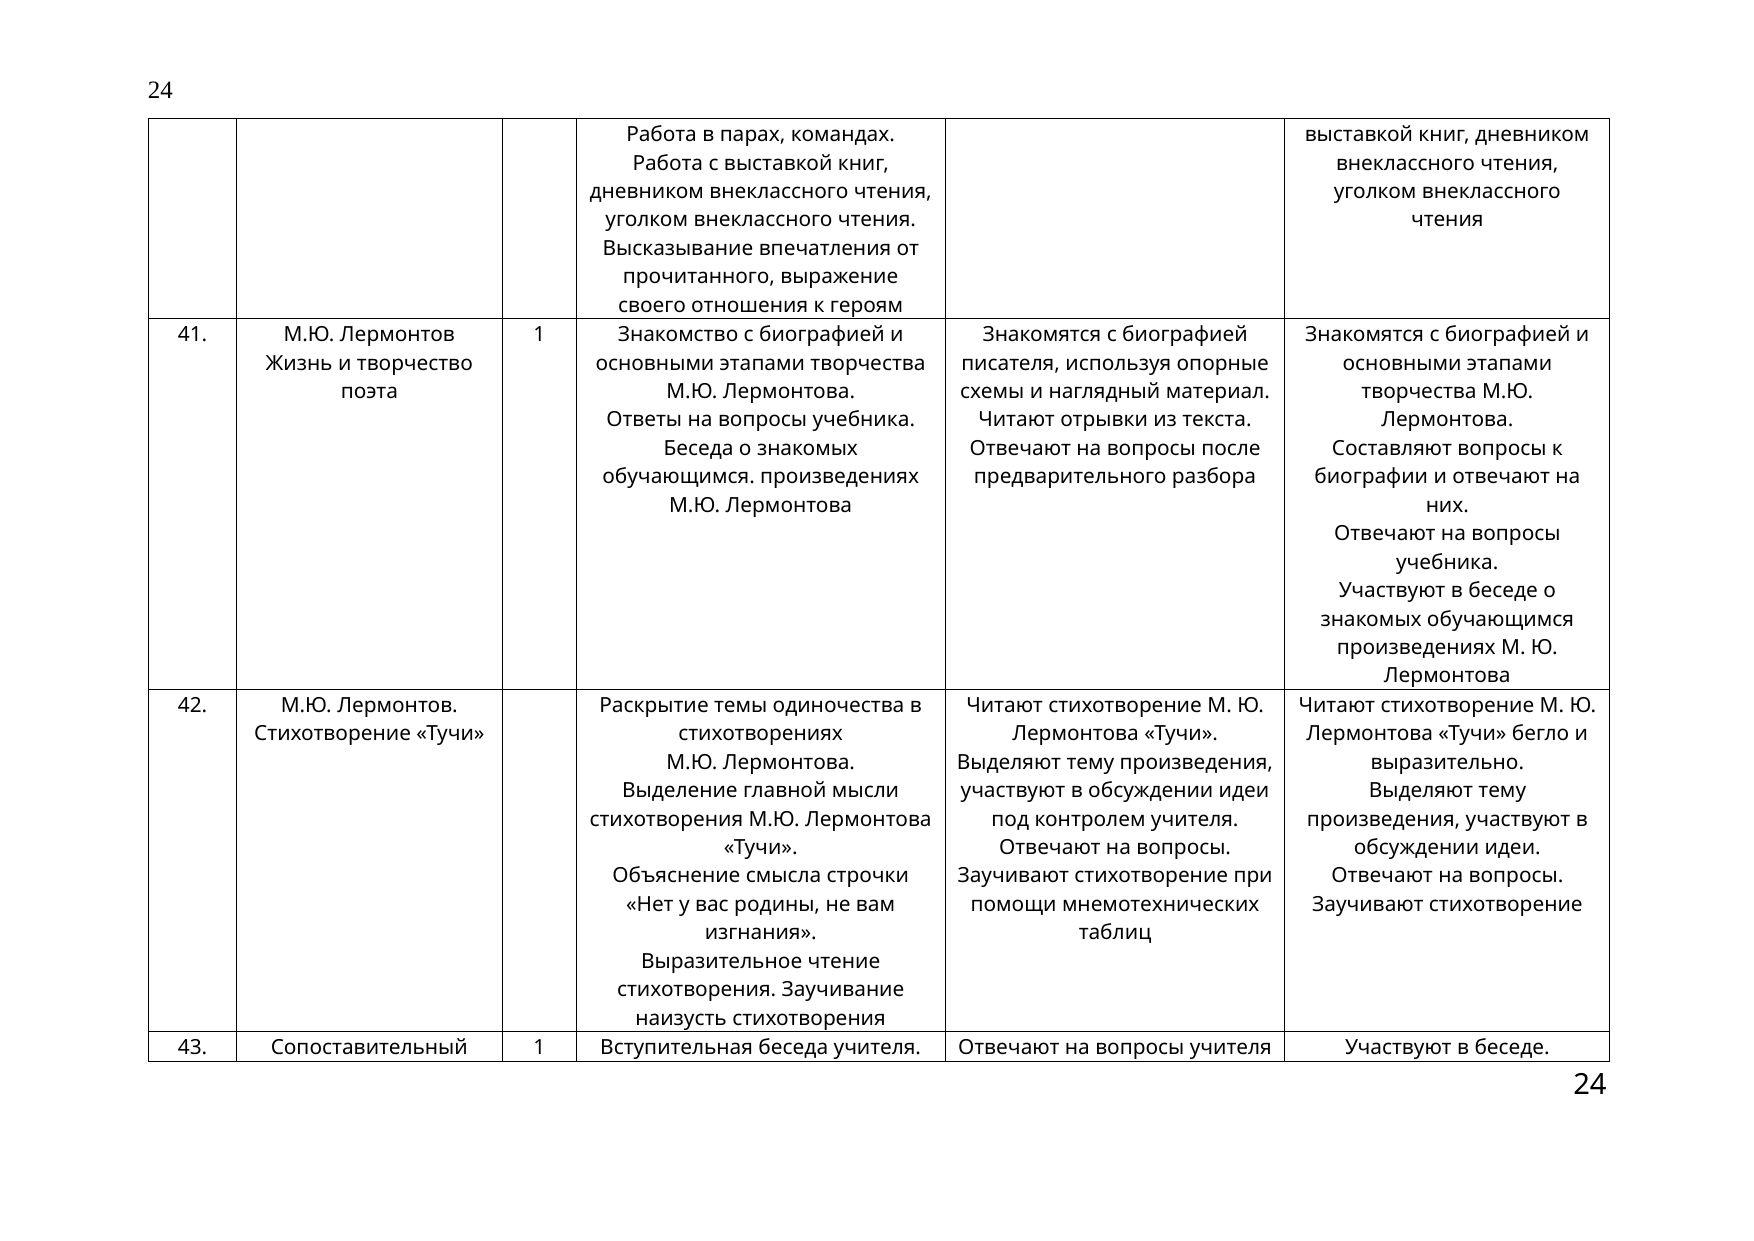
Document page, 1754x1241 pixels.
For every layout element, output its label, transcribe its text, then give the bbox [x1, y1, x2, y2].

table_cell [149, 119, 236, 318]
table_cell Отвечают на вопросы учителя [946, 1032, 1284, 1061]
table_cell Читают стихотворение М. Ю. Лермонтова «Тучи». Выделяют тему произведения, участвуют в обсуждении идеи под контролем учителя. Отвечают на вопросы. Заучивают стихотворение при помощи мнемотехнических таблиц [946, 690, 1284, 1031]
table_cell [946, 119, 1284, 318]
table_cell [149, 319, 236, 689]
table_cell М.Ю. Лермонтов. Стихотворение «Тучи» [237, 690, 502, 1031]
table_cell Знакомство с биографией и основными этапами творчества М.Ю. Лермонтова. Ответы на вопросы учебника. Беседа о знакомых обучающимся. произведениях М.Ю. Лермонтова [577, 319, 945, 689]
table_cell [237, 119, 502, 318]
table_cell выставкой книг, дневником внеклассного чтения, уголком внеклассного чтения [1285, 119, 1609, 318]
table_cell Читают стихотворение М. Ю. Лермонтова «Тучи» бегло и выразительно. Выделяют тему произведения, участвуют в обсуждении идеи. Отвечают на вопросы. Заучивают стихотворение [1285, 690, 1609, 1031]
table_cell Вступительная беседа учителя. [577, 1032, 945, 1061]
table_cell 1 [503, 1032, 576, 1061]
table_cell Работа в парах, командах. Работа с выставкой книг, дневником внеклассного чтения, уголком внеклассного чтения. Высказывание впечатления от прочитанного, выражение своего отношения к героям [577, 119, 945, 318]
table_cell [149, 690, 236, 1031]
table_cell [503, 119, 576, 318]
table_cell 1 [503, 319, 576, 689]
table_cell Участвуют в беседе. [1285, 1032, 1609, 1061]
table_cell Знакомятся с биографией и основными этапами творчества М.Ю. Лермонтова. Составляют вопросы к биографии и отвечают на них. Отвечают на вопросы учебника. Участвуют в беседе о знакомых обучающимся произведениях М. Ю. Лермонтова [1285, 319, 1609, 689]
table_cell [149, 1032, 236, 1061]
table_cell Раскрытие темы одиночества в стихотворениях М.Ю. Лермонтова. Выделение главной мысли стихотворения М.Ю. Лермонтова «Тучи». Объяснение смысла строчки «Нет у вас родины, не вам изгнания». Выразительное чтение стихотворения. Заучивание наизусть стихотворения [577, 690, 945, 1031]
table_cell Сопоставительный [237, 1032, 502, 1061]
table_cell Знакомятся с биографией писателя, используя опорные схемы и наглядный материал. Читают отрывки из текста. Отвечают на вопросы после предварительного разбора [946, 319, 1284, 689]
table_cell М.Ю. Лермонтов Жизнь и творчество поэта [237, 319, 502, 689]
table_cell [503, 690, 576, 1031]
